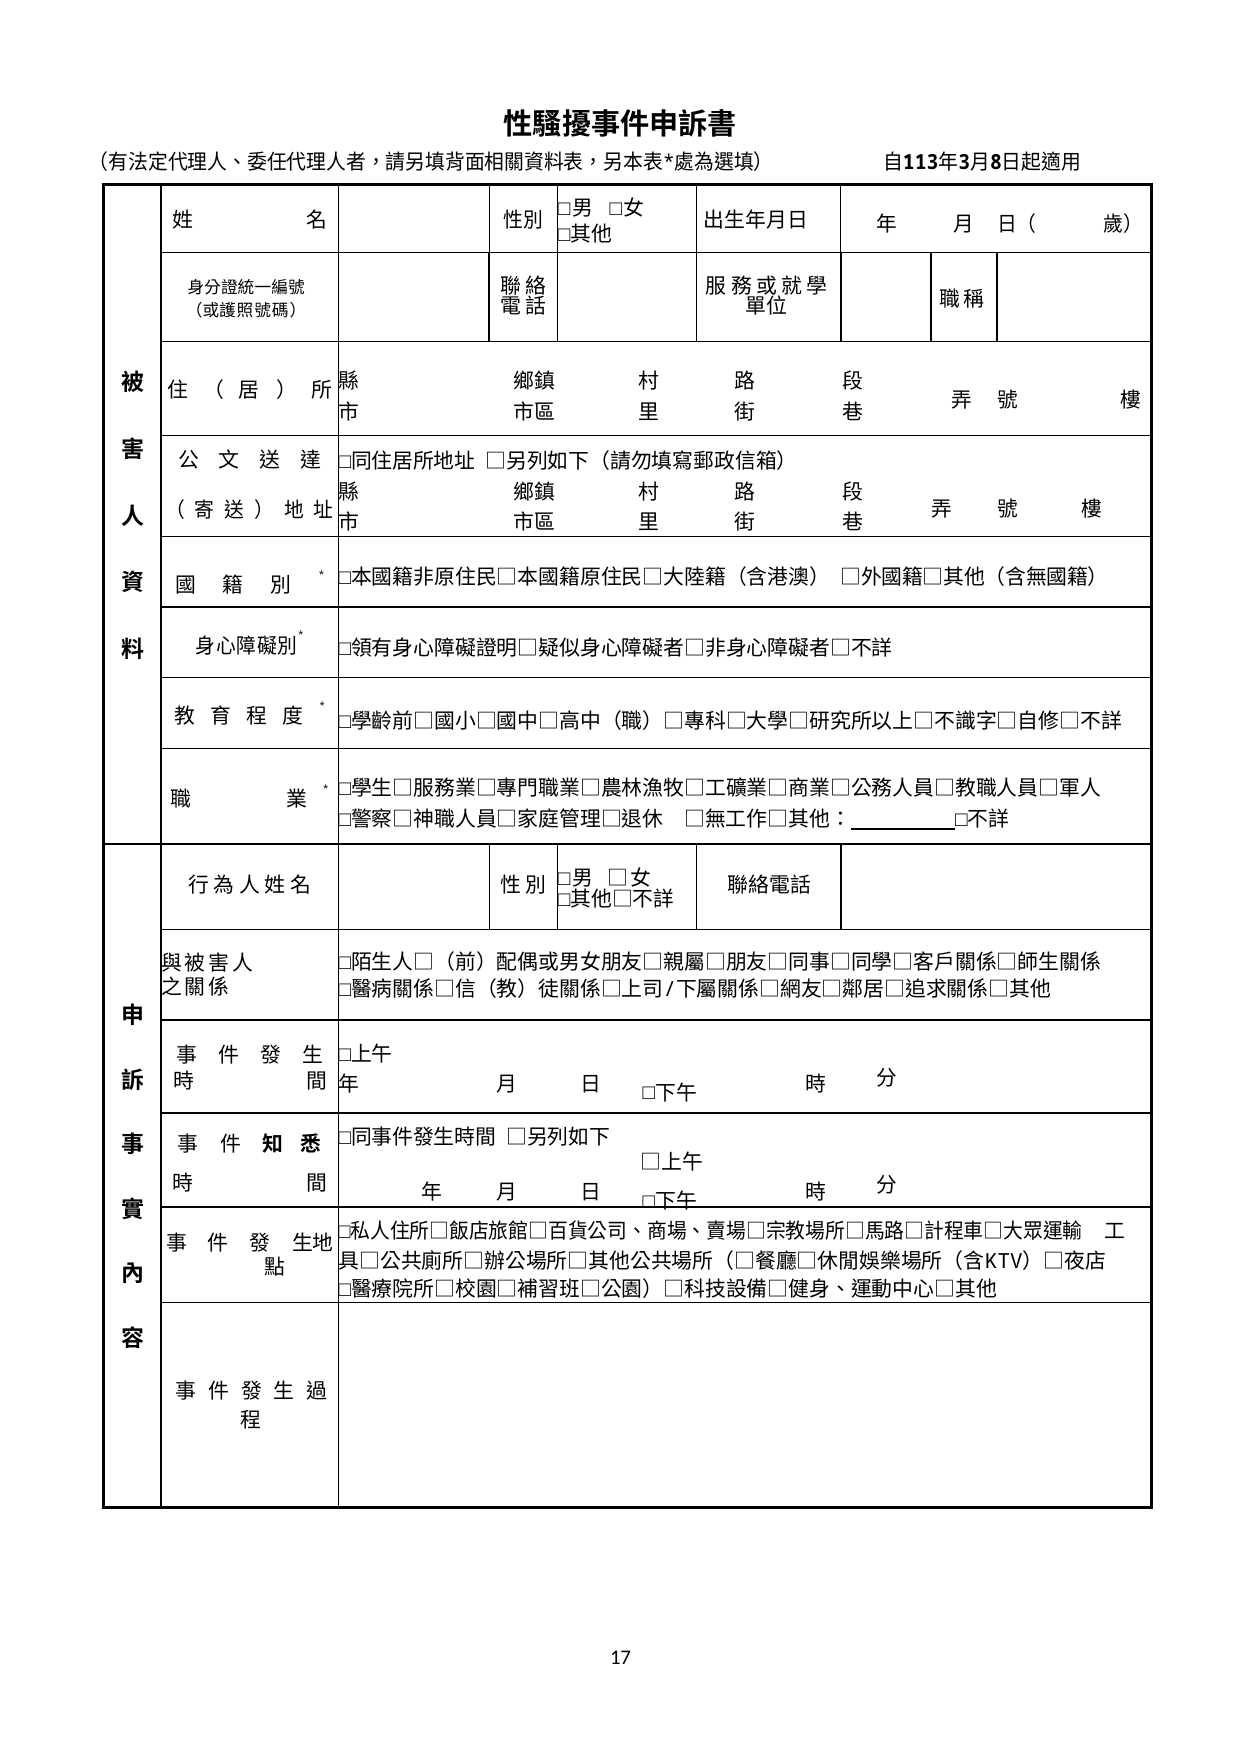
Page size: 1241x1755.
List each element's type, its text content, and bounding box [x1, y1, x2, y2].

table_cell □陌生人□（前）配偶或男女朋友□親屬□朋友□同事□同學□客戶關係□師生關係 [339, 930, 1150, 974]
table_cell （ 寄 送 ） 地 址 [162, 481, 338, 536]
table_cell 事 件 知 悉 [162, 1114, 338, 1158]
table_cell 弄 [931, 342, 997, 435]
table_cell [876, 342, 931, 435]
table_header 日（ [997, 186, 1081, 252]
table_header 姓 名 [162, 186, 338, 252]
table_header [841, 186, 876, 252]
table_header 月 [931, 186, 997, 252]
table_cell [876, 436, 931, 536]
table_cell [842, 845, 1150, 929]
table_cell [697, 897, 840, 929]
table_cell □領有身心障礙證明□疑似身心障礙者□非身心障礙者□不詳 [339, 608, 1150, 677]
table_cell [931, 1114, 997, 1206]
table_cell [1081, 1021, 1150, 1112]
table_cell □學齡前□國小□國中□高中（職）□專科□大學□研究所以上□不識字□自修□不詳 [339, 678, 1150, 748]
table_cell 職 業 * [162, 749, 338, 843]
table_cell 國 籍 別 * [162, 537, 338, 606]
table_cell 性別 [490, 845, 557, 929]
table_cell 樓 [1081, 342, 1150, 435]
table_cell 分 [876, 1114, 931, 1206]
table_cell □上午 年 月 日 □下午 時 [339, 1021, 876, 1112]
table_cell 弄 [931, 436, 997, 536]
table_cell 與被害人 之關係 [162, 930, 338, 1019]
table_cell 聯絡電話 [490, 253, 557, 341]
text （有法定代理人、委任代理人者，請另填背面相關資料表，另本表*處為選填） 自113年3月8日起適用 [89, 145, 1152, 176]
table_cell □學生□服務業□專門職業□農林漁牧□工礦業□商業□公務人員□教職人員□軍人 □警察□神職人員□家庭管理□退休 □無工作□其他： □不詳 [339, 749, 1150, 843]
table_header 歲） [1081, 186, 1150, 252]
table_cell [1081, 1114, 1150, 1206]
table_cell [931, 1021, 997, 1112]
table_header [339, 186, 489, 252]
table_cell □私人住所□飯店旅館□百貨公司、商場、賣場□宗教場所□馬路□計程車□大眾運輸 工具□公共廁所□辦公場所□其他公共場所（□餐廳□休閒娛樂場所（含KTV）□夜店 □醫療院所□校園□補習班□公園）□科技設備□健身、運動中心□其他 [339, 1208, 1150, 1301]
table_cell □男 □女 □其他□不詳 [558, 845, 696, 929]
table_cell 號 [997, 436, 1081, 536]
table_cell □同住居所地址 □另列如下（請勿填寫郵政信箱） 縣 鄉鎮 村 路 段市 市區 里 街 巷 [339, 436, 876, 536]
table_cell □同事件發生時間 □另列如下 □上午 年 月 日 □下午 時 [339, 1114, 876, 1206]
table_cell □本國籍非原住民□本國籍原住民□大陸籍（含港澳） □外國籍□其他（含無國籍） [339, 537, 1150, 606]
table_cell 住 （ 居 ） 所 [162, 342, 338, 435]
table_cell [558, 253, 696, 341]
table_header 性別 [490, 186, 557, 252]
table_header 年 [876, 186, 931, 252]
table_cell [697, 845, 840, 873]
table_cell [339, 845, 489, 929]
table_cell [998, 253, 1150, 341]
table_cell 事 件 發 生地 點 [162, 1208, 338, 1301]
table_cell 職稱 [932, 253, 996, 341]
table_header 被 害 人 資 料 [105, 186, 160, 843]
table_cell 公 文 送 達 [162, 436, 338, 481]
table_cell 申 訴 事 實 內 容 [105, 845, 160, 1506]
table_cell 身分證統一編號 （或護照號碼） [162, 253, 338, 341]
table_cell 分 [876, 1021, 931, 1112]
table_cell 教 育 程 度 * [162, 678, 338, 748]
table_cell [339, 1303, 1150, 1506]
table_cell 聯絡電話 [697, 873, 840, 897]
table_header □男 □女 □其他 [558, 186, 696, 252]
text 性騷擾事件申訴書 [89, 100, 1152, 143]
table_cell 時 間 [162, 1158, 338, 1206]
table_cell □醫病關係□信（教）徒關係□上司/下屬關係□網友□鄰居□追求關係□其他 [339, 974, 1150, 1019]
table_cell [339, 253, 488, 341]
table_cell [997, 1021, 1081, 1112]
table_cell 事 件 發 生 過 程 [162, 1303, 338, 1506]
table_cell 身心障礙別* [162, 608, 338, 677]
table_cell 行為人姓名 [162, 845, 338, 929]
table_cell [842, 253, 930, 341]
table_header 出生年月日 [697, 186, 840, 252]
table_cell [997, 1114, 1081, 1206]
table_cell 服務或就學單位 [697, 253, 840, 341]
table_cell 樓 [1081, 436, 1150, 536]
table_cell 縣 鄉鎮 村 路 段市 市區 里 街 巷 [339, 342, 876, 435]
table_cell 事 件 發 生 時 間 [162, 1021, 338, 1112]
table_cell 號 [997, 342, 1081, 435]
